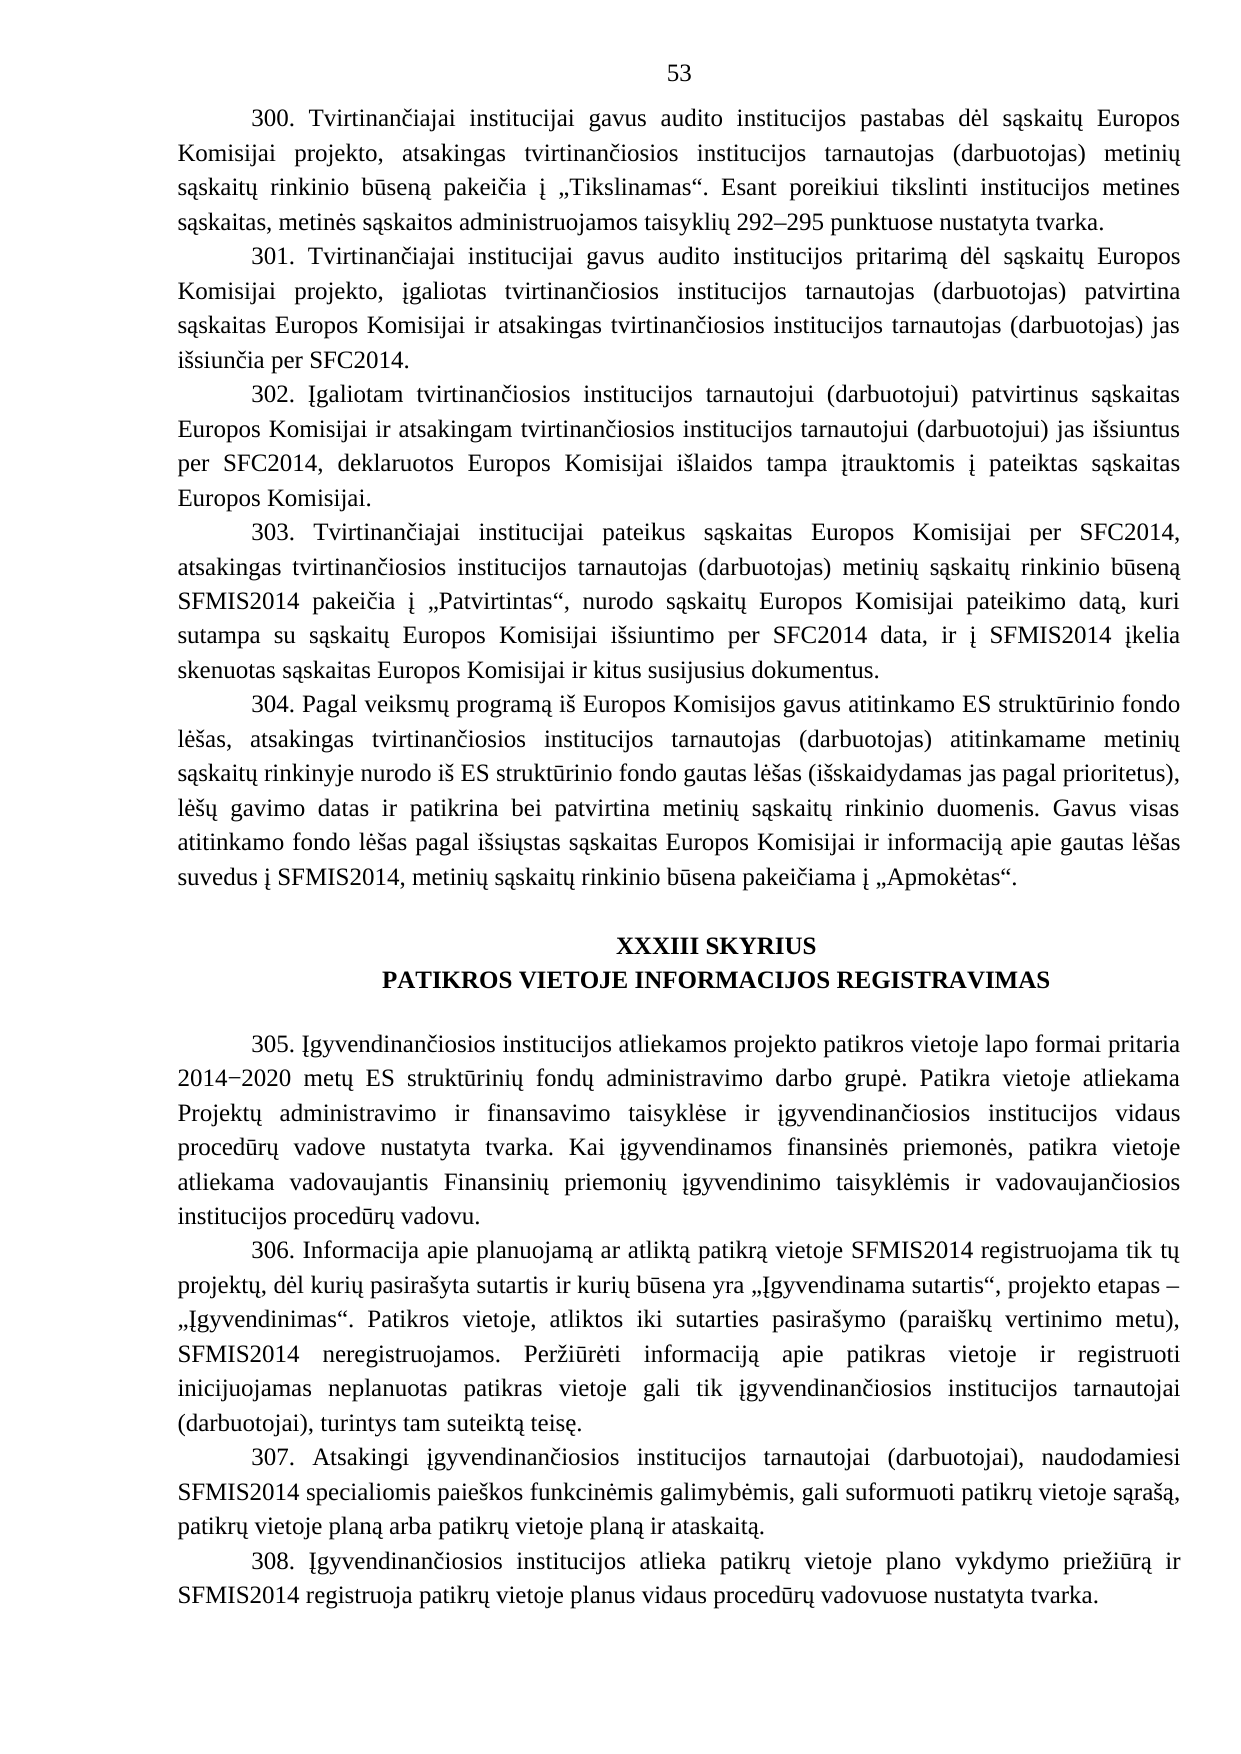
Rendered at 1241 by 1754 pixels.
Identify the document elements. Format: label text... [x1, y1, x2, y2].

text PATIKROS VIETOJE INFORMACIJOS REGISTRAVIMAS [177, 965, 1181, 994]
text 304. Pagal veiksmų programą iš Europos Komisijos gavus atitinkamo ES struktūrinio fondo lėšas, atsakingas tvirtinančiosios institucijos tarnautojas (darbuotojas) atitinkamame metinių sąskaitų rinkinyje nurodo iš ES struktūrinio fondo gautas lėšas (išskaidydamas jas pagal prioritetus), lėšų gavimo datas ir patikrina bei patvirtina metinių sąskaitų rinkinio duomenis. Gavus visas atitinkamo fondo lėšas pagal išsiųstas sąskaitas Europos Komisijai ir informaciją apie gautas lėšas suvedus į SFMIS2014, metinių sąskaitų rinkinio būsena pakeičiama į „Apmokėtas“. [177, 689, 1181, 891]
text XXXIII SKYRIUS [177, 931, 1181, 960]
text 303. Tvirtinančiajai institucijai pateikus sąskaitas Europos Komisijai per SFC2014, atsakingas tvirtinančiosios institucijos tarnautojas (darbuotojas) metinių sąskaitų rinkinio būseną SFMIS2014 pakeičia į „Patvirtintas“, nurodo sąskaitų Europos Komisijai pateikimo datą, kuri sutampa su sąskaitų Europos Komisijai išsiuntimo per SFC2014 data, ir į SFMIS2014 įkelia skenuotas sąskaitas Europos Komisijai ir kitus susijusius dokumentus. [177, 517, 1181, 684]
text 308. Įgyvendinančiosios institucijos atlieka patikrų vietoje plano vykdymo priežiūrą ir SFMIS2014 registruoja patikrų vietoje planus vidaus procedūrų vadovuose nustatyta tvarka. [177, 1546, 1181, 1609]
text 305. Įgyvendinančiosios institucijos atliekamos projekto patikros vietoje lapo formai pritaria 2014−2020 metų ES struktūrinių fondų administravimo darbo grupė. Patikra vietoje atliekama Projektų administravimo ir finansavimo taisyklėse ir įgyvendinančiosios institucijos vidaus procedūrų vadove nustatyta tvarka. Kai įgyvendinamos finansinės priemonės, patikra vietoje atliekama vadovaujantis Finansinių priemonių įgyvendinimo taisyklėmis ir vadovaujančiosios institucijos procedūrų vadovu. [177, 1029, 1181, 1230]
text 300. Tvirtinančiajai institucijai gavus audito institucijos pastabas dėl sąskaitų Europos Komisijai projekto, atsakingas tvirtinančiosios institucijos tarnautojas (darbuotojas) metinių sąskaitų rinkinio būseną pakeičia į „Tikslinamas“. Esant poreikiui tikslinti institucijos metines sąskaitas, metinės sąskaitos administruojamos taisyklių 292–295 punktuose nustatyta tvarka. [177, 103, 1181, 236]
text 307. Atsakingi įgyvendinančiosios institucijos tarnautojai (darbuotojai), naudodamiesi SFMIS2014 specialiomis paieškos funkcinėmis galimybėmis, gali suformuoti patikrų vietoje sąrašą, patikrų vietoje planą arba patikrų vietoje planą ir ataskaitą. [177, 1442, 1181, 1540]
text 306. Informacija apie planuojamą ar atliktą patikrą vietoje SFMIS2014 registruojama tik tų projektų, dėl kurių pasirašyta sutartis ir kurių būsena yra „Įgyvendinama sutartis“, projekto etapas – „Įgyvendinimas“. Patikros vietoje, atliktos iki sutarties pasirašymo (paraiškų vertinimo metu), SFMIS2014 neregistruojamos. Peržiūrėti informaciją apie patikras vietoje ir registruoti inicijuojamas neplanuotas patikras vietoje gali tik įgyvendinančiosios institucijos tarnautojai (darbuotojai), turintys tam suteiktą teisę. [177, 1236, 1181, 1437]
text 302. Įgaliotam tvirtinančiosios institucijos tarnautojui (darbuotojui) patvirtinus sąskaitas Europos Komisijai ir atsakingam tvirtinančiosios institucijos tarnautojui (darbuotojui) jas išsiuntus per SFC2014, deklaruotos Europos Komisijai išlaidos tampa įtrauktomis į pateiktas sąskaitas Europos Komisijai. [177, 379, 1181, 511]
text 301. Tvirtinančiajai institucijai gavus audito institucijos pritarimą dėl sąskaitų Europos Komisijai projekto, įgaliotas tvirtinančiosios institucijos tarnautojas (darbuotojas) patvirtina sąskaitas Europos Komisijai ir atsakingas tvirtinančiosios institucijos tarnautojas (darbuotojas) jas išsiunčia per SFC2014. [177, 241, 1181, 373]
